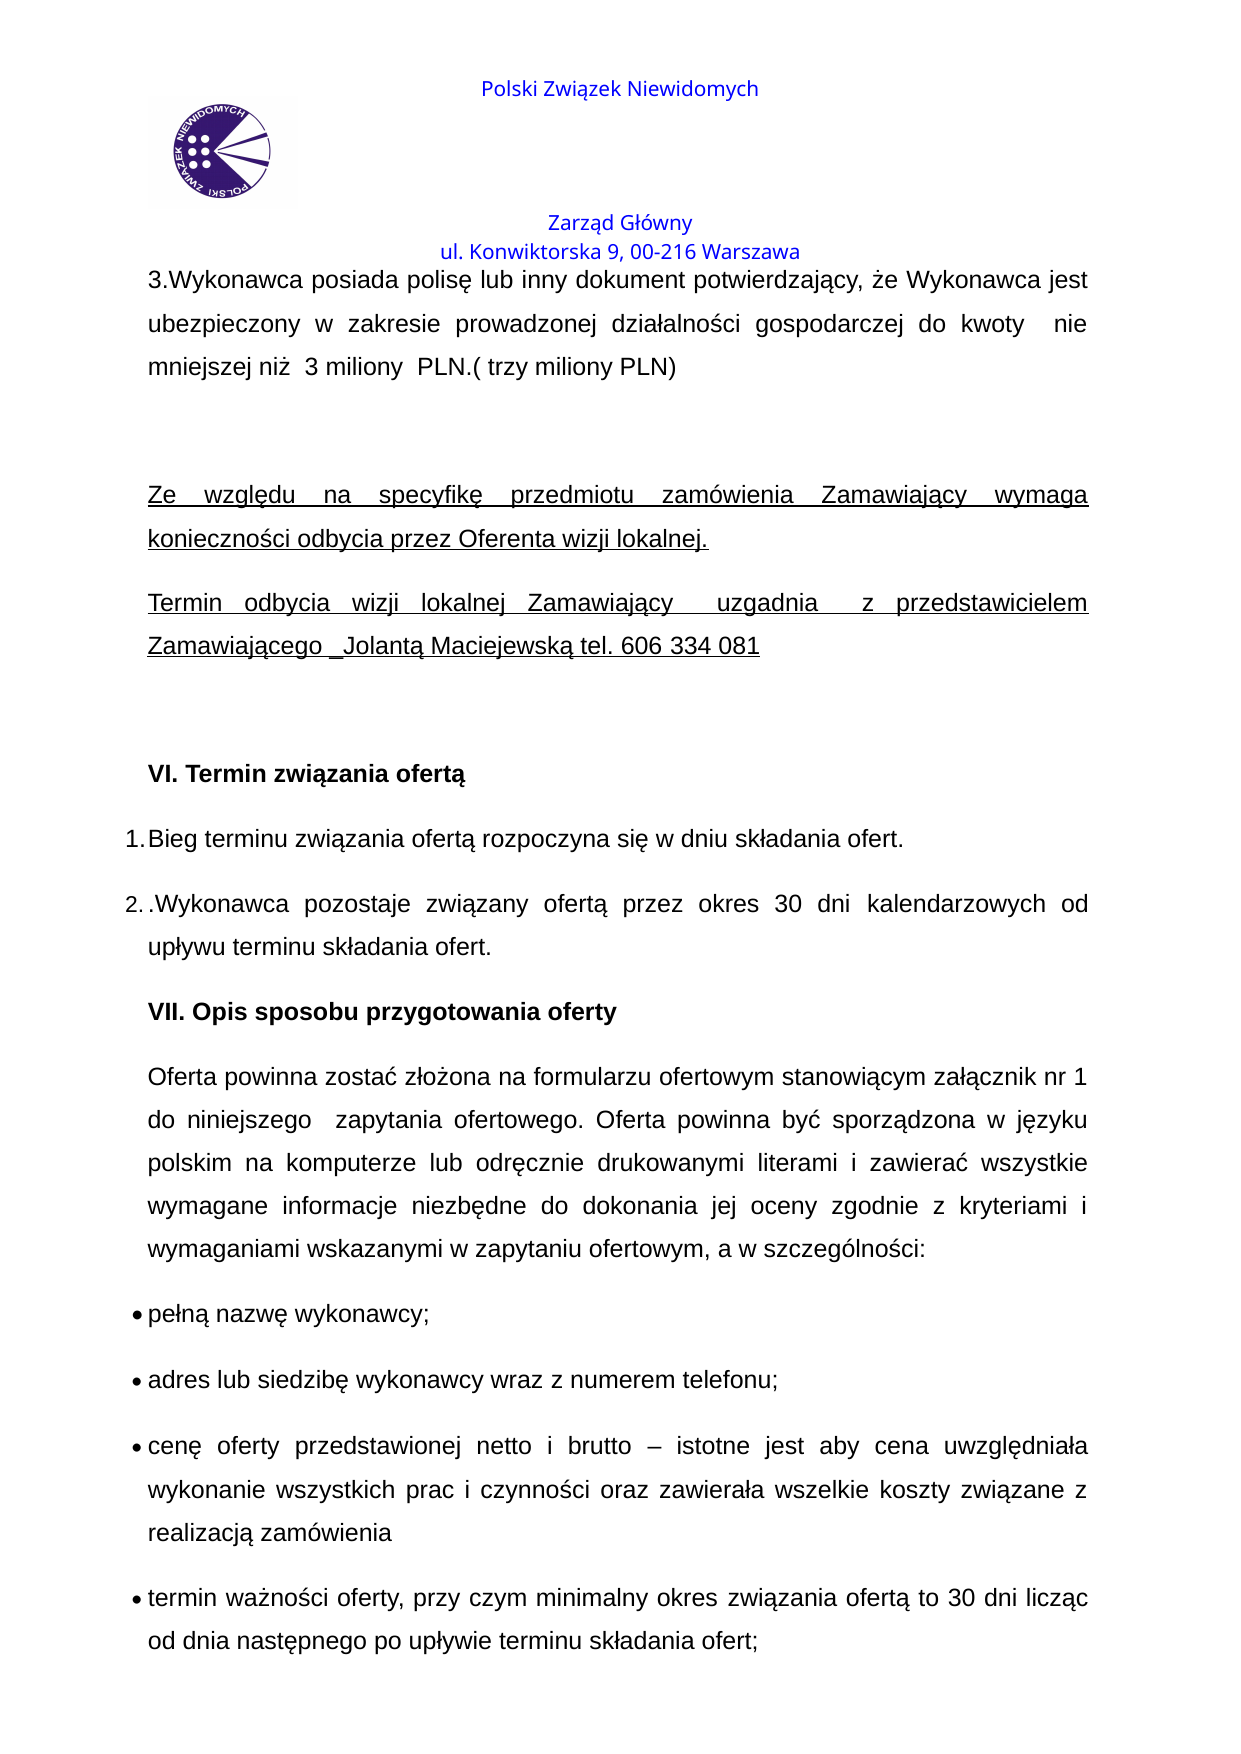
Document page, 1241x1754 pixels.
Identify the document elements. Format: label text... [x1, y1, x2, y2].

list VI. Termin związania ofertą [148, 759, 1093, 787]
list termin ważności oferty, przy czym minimalny okres związania ofertą to 30 dni licząc od dnia następnego po upływie terminu składania ofert; [131, 1583, 1089, 1655]
text VII. Opis sposobu przygotowania oferty [148, 997, 1093, 1025]
list .Wykonawca pozostaje związany ofertą przez okres 30 dni kalendarzowych od upływu terminu składania ofert. [125, 888, 1089, 960]
text Oferta powinna zostać złożona na formularzu ofertowym stanowiącym załącznik nr 1 do niniejszego zapytania ofertowego. Oferta powinna być sporządzona w języku polskim na komputerze lub odręcznie drukowanymi literami i zawierać wszystkie wymagane informacje niezbędne do dokonania jej oceny zgodnie z kryteriami i wymaganiami wskazanymi w zapytaniu ofertowym, a w szczególności: [147, 1062, 1089, 1263]
list adres lub siedzibę wykonawcy wraz z numerem telefonu; [131, 1366, 1089, 1395]
text konieczności odbycia przez Oferenta wizji lokalnej. [147, 506, 1089, 552]
text Termin odbycia wizji lokalnej Zamawiający uzgadnia z przedstawicielem [147, 588, 1089, 613]
list cenę oferty przedstawionej netto i brutto – istotne jest aby cena uwzględniała wykonanie wszystkich prac i czynności oraz zawierała wszelkie koszty związane z realizacją zamówienia [131, 1431, 1089, 1546]
list pełną nazwę wykonawcy; [131, 1298, 1089, 1328]
text Zamawiającego _Jolantą Maciejewską tel. 606 334 081 [147, 614, 1089, 659]
list Bieg terminu związania ofertą rozpoczyna się w dniu składania ofert. [125, 824, 1089, 852]
text 3.Wykonawca posiada polisę lub inny dokument potwierdzający, że Wykonawca jest ubezpieczony w zakresie prowadzonej działalności gospodarczej do kwoty nie mniejszej niż 3 miliony PLN.( trzy miliony PLN) [148, 265, 1089, 380]
text Ze względu na specyfikę przedmiotu zamówienia Zamawiający wymaga [147, 481, 1089, 505]
